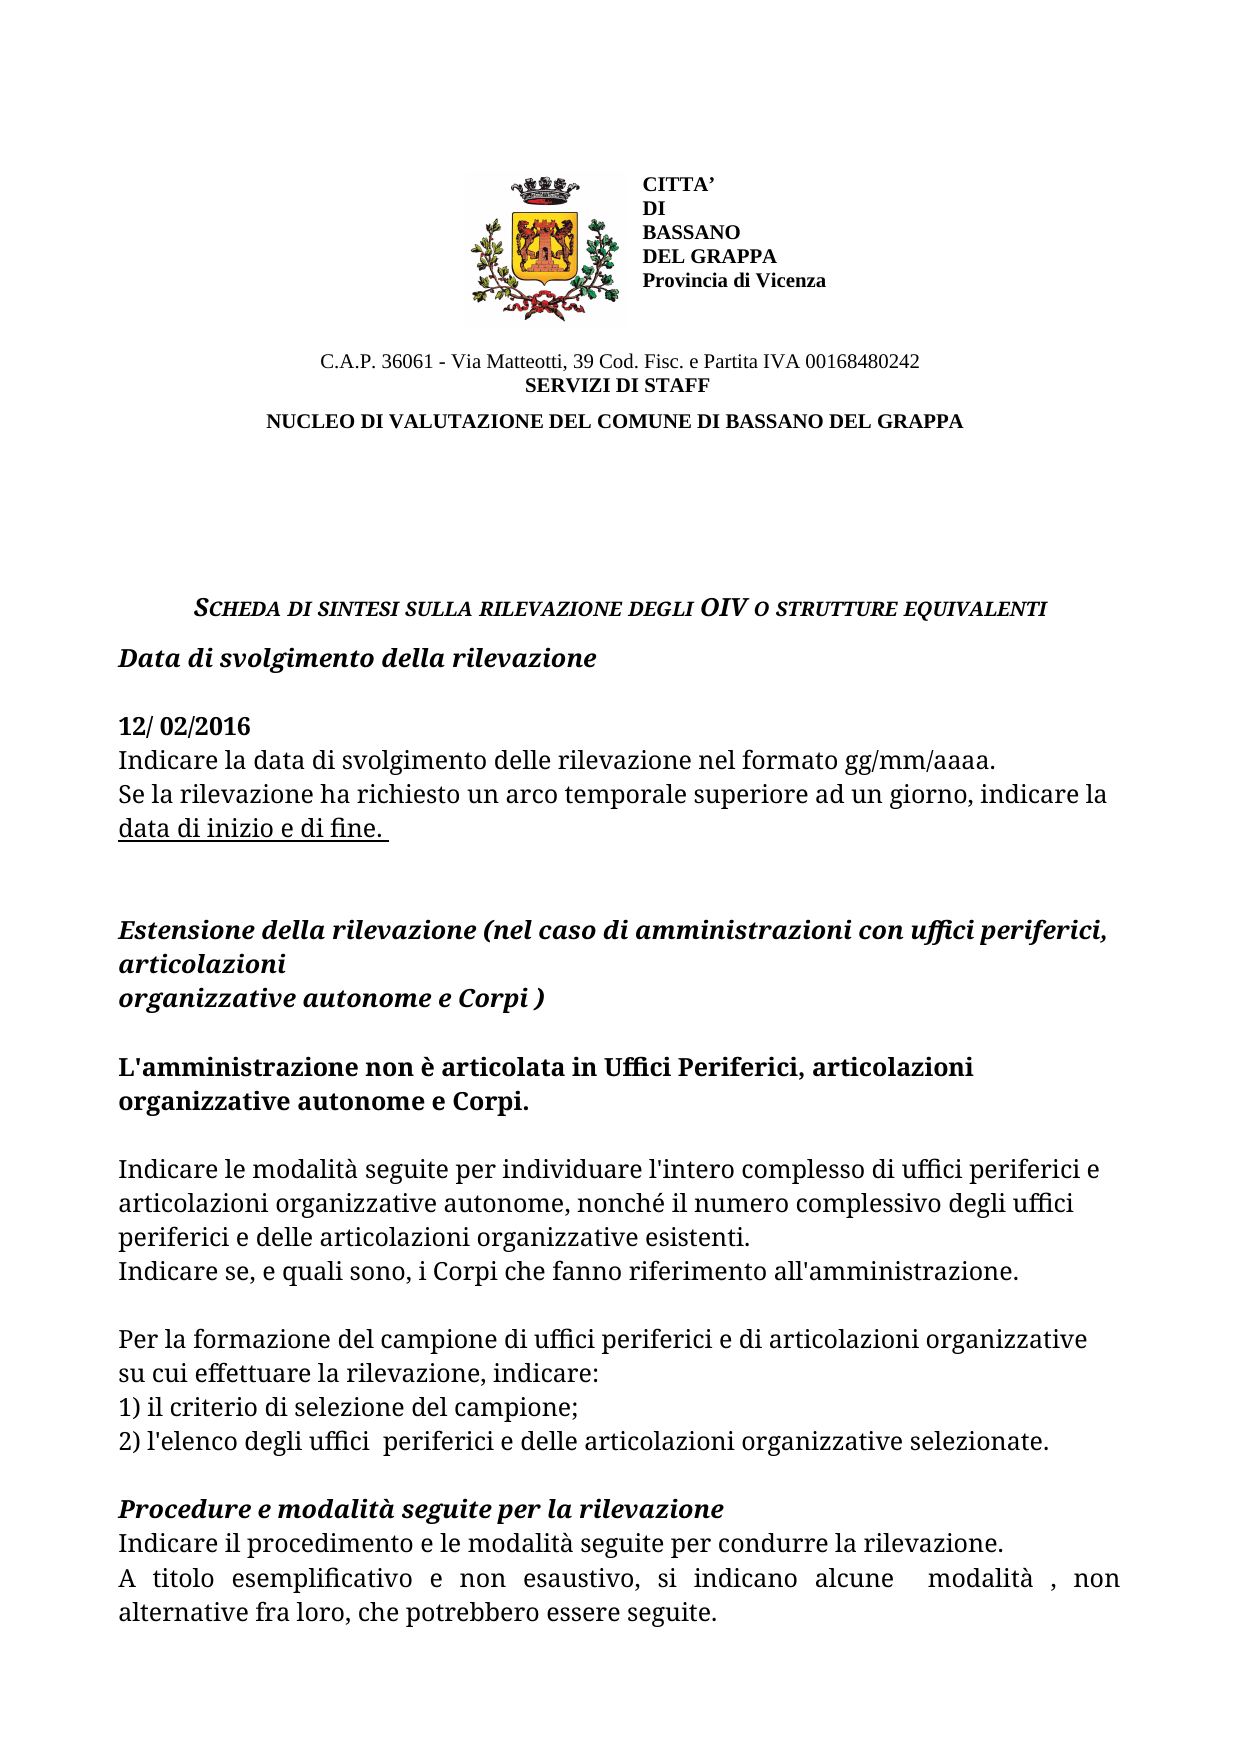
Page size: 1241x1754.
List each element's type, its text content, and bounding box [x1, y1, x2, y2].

table_header [458, 172, 635, 349]
text Indicare il procedimento e le modalità seguite per condurre la rilevazione. [118, 1526, 1122, 1560]
text Indicare la data di svolgimento delle rilevazione nel formato gg/mm/aaaa. [118, 743, 1122, 777]
text L'amministrazione non è articolata in Uffici Periferici, articolazioni organizzative autonome e Corpi. [118, 1049, 1122, 1117]
text Indicare se, e quali sono, i Corpi che fanno riferimento all'amministrazione. [118, 1254, 1122, 1288]
text organizzative autonome e Corpi ) [118, 981, 1122, 1015]
text Indicare le modalità seguite per individuare l'intero complesso di uffici periferici e articolazioni organizzative autonome, nonché il numero complessivo degli uffici periferici e delle articolazioni organizzative esistenti. [118, 1151, 1122, 1254]
text NUCLEO DI VALUTAZIONE DEL COMUNE DI BASSANO DEL GRAPPA [118, 409, 1122, 433]
text C.A.P. 36061 - Via Matteotti, 39 Cod. Fisc. e Partita IVA 00168480242 [118, 349, 1122, 373]
text A titolo esemplificativo e non esaustivo, si indicano alcune modalità , non alternative fra loro, che potrebbero essere seguite. [118, 1560, 1122, 1628]
table_header CITTA’ DI BASSANO DEL GRAPPA Provincia di Vicenza [635, 172, 856, 349]
text Data di svolgimento della rilevazione [118, 641, 1122, 674]
text 1) il criterio di selezione del campione; [118, 1390, 1122, 1424]
text SERVIZI DI STAFF [118, 373, 1122, 397]
text Se la rilevazione ha richiesto un arco temporale superiore ad un giorno, indicare la data di inizio e di fine. [118, 777, 1122, 845]
text 2) l'elenco degli uffici periferici e delle articolazioni organizzative selezionate. [118, 1424, 1122, 1458]
text Scheda di sintesi sulla rilevazione degli OIV o strutture equivalenti [118, 589, 1122, 623]
text Per la formazione del campione di uffici periferici e di articolazioni organizzative su cui effettuare la rilevazione, indicare: [118, 1322, 1122, 1390]
text 12/ 02/2016 [118, 709, 1122, 743]
text Estensione della rilevazione (nel caso di amministrazioni con uffici periferici, articolazioni [118, 913, 1122, 981]
text Procedure e modalità seguite per la rilevazione [118, 1492, 1122, 1526]
